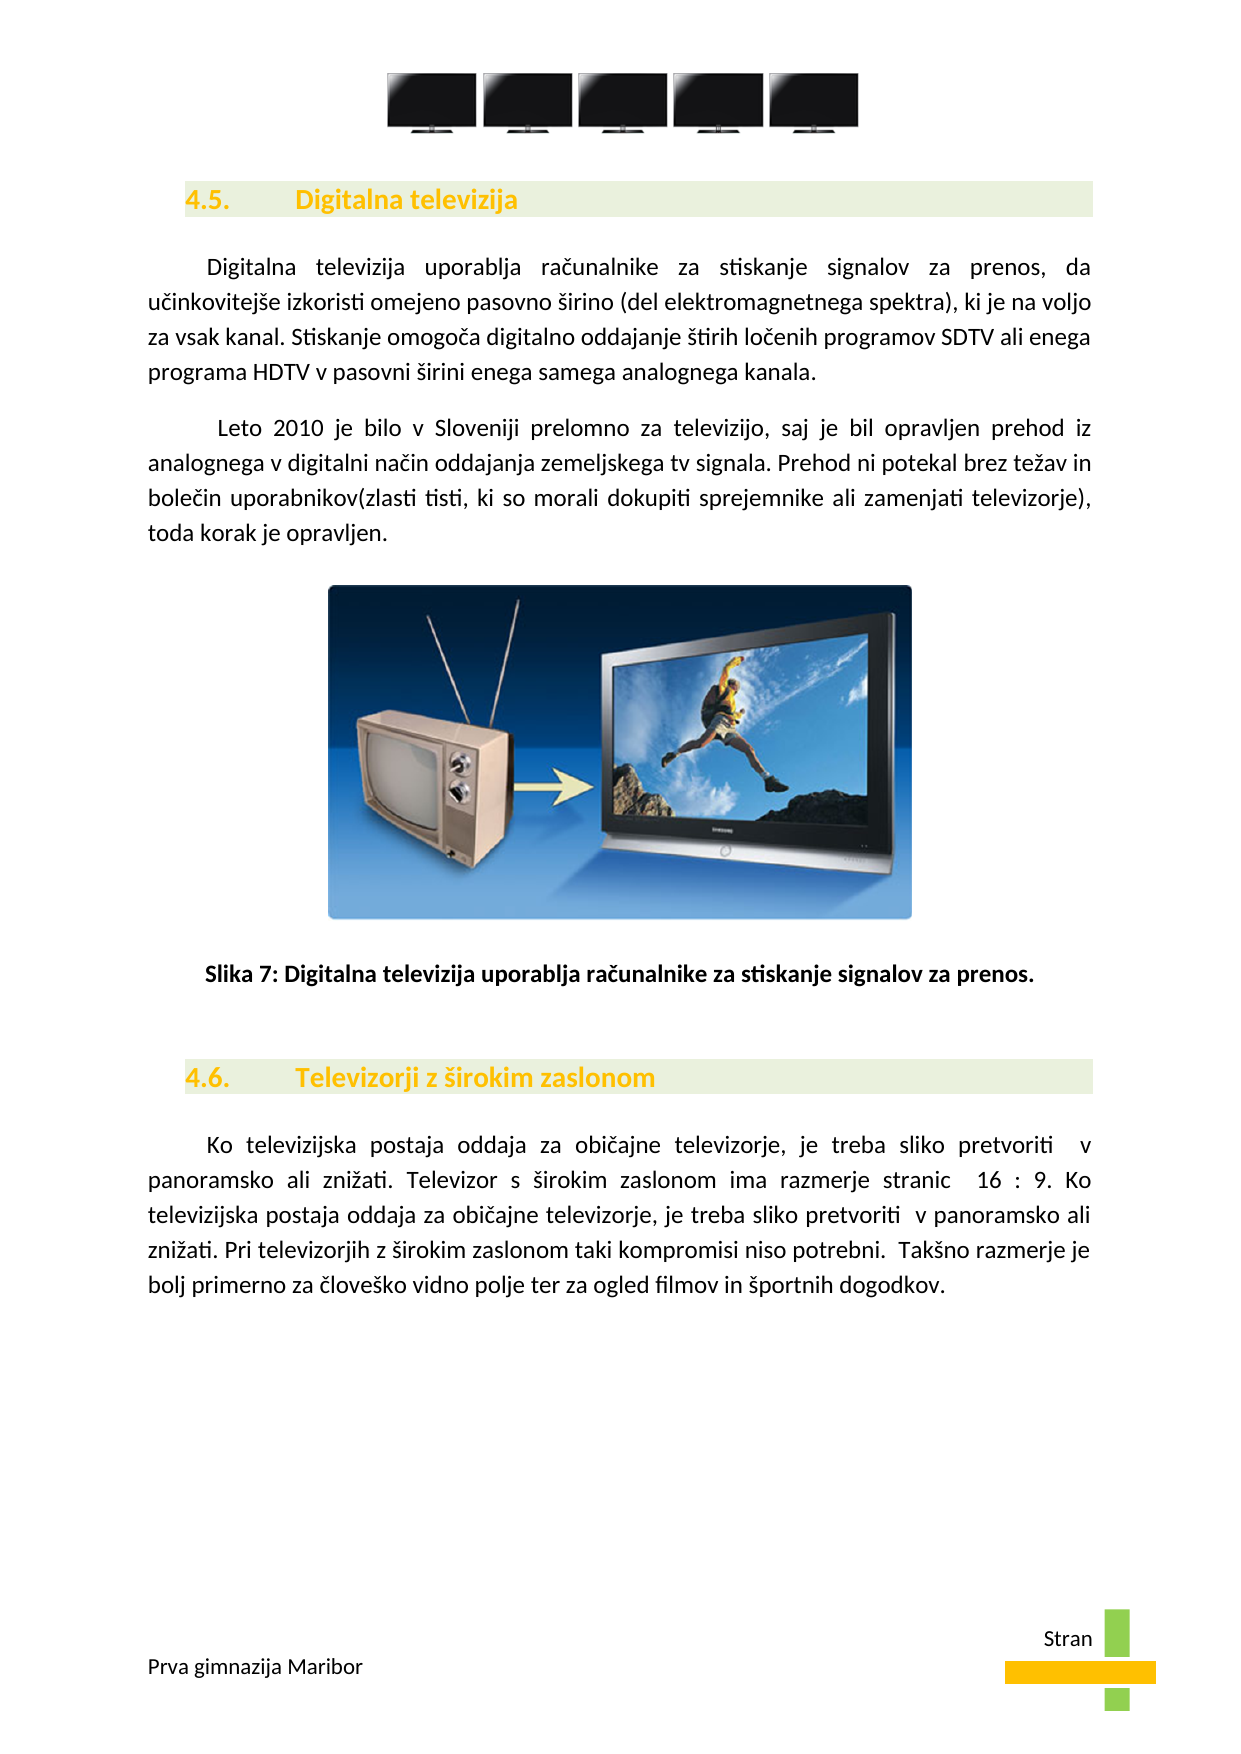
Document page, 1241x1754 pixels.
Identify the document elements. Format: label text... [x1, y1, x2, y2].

text Leto 2010 je bilo v Sloveniji prelomno za televizijo, saj je bil opravljen prehod iz analognega v digitalni način oddajanja zemeljskega tv signala. Prehod ni potekal brez težav in bolečin uporabnikov(zlasti tisti, ki so morali dokupiti sprejemnike ali zamenjati televizorje), toda korak je opravljen. [148, 412, 1093, 547]
subtitle Digitalna televizija [185, 181, 1093, 217]
picture [578, 73, 668, 134]
picture [483, 73, 573, 134]
picture [673, 73, 764, 134]
text Ko televizijska postaja oddaja za običajne televizorje, je treba sliko pretvoriti v panoramsko ali znižati. Televizor s širokim zaslonom ima razmerje stranic 16 : 9. Ko televizijska postaja oddaja za običajne televizorje, je treba sliko pretvoriti v panoramsko ali znižati. Pri televizorjih z širokim zaslonom taki kompromisi niso potrebni. Takšno razmerje je bolj primerno za človeško vidno polje ter za ogled filmov in športnih dogodkov. [148, 1129, 1093, 1299]
picture [387, 73, 477, 134]
picture [328, 585, 912, 921]
subtitle Televizorji z širokim zaslonom [185, 1059, 1093, 1094]
text Digitalna televizija uporablja računalnike za stiskanje signalov za prenos, da učinkovitejše izkoristi omejeno pasovno širino (del elektromagnetnega spektra), ki je na voljo za vsak kanal. Stiskanje omogoča digitalno oddajanje štirih ločenih programov SDTV ali enega programa HDTV v pasovni širini enega samega analognega kanala. [148, 251, 1093, 387]
text Slika 7: Digitalna televizija uporablja računalnike za stiskanje signalov za prenos. [148, 958, 1093, 989]
picture [769, 73, 859, 134]
